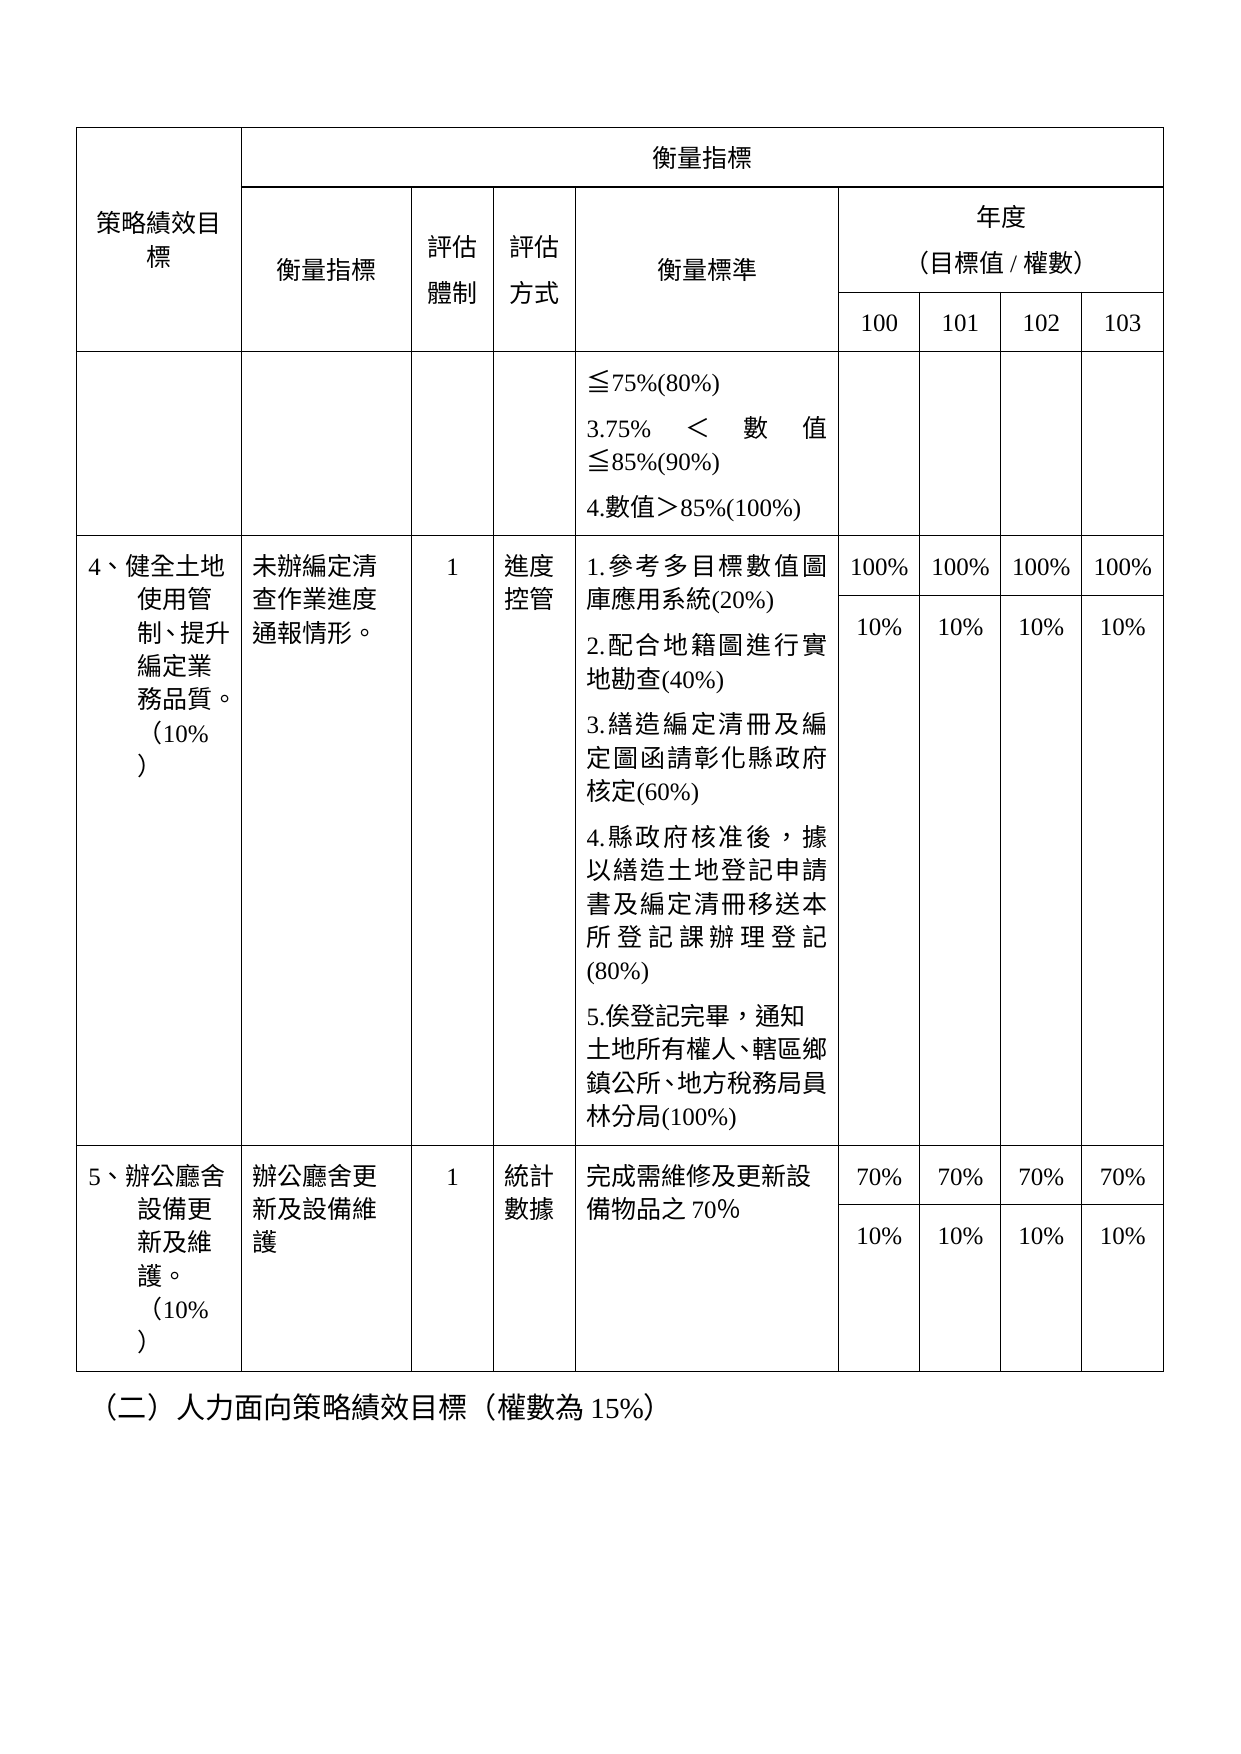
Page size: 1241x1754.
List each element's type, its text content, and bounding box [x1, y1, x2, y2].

table_cell [1001, 352, 1081, 535]
table_cell 進度控管 [494, 536, 575, 1145]
table_cell 1 [412, 536, 493, 1145]
table_cell 102 [1001, 293, 1081, 351]
table_cell 103 [1082, 293, 1163, 351]
table_cell 統計數據 [494, 1146, 575, 1371]
table_cell 70% [920, 1146, 1000, 1204]
table_header 策略績效目標 [77, 128, 241, 351]
table_cell [494, 352, 575, 535]
table_cell [412, 352, 493, 535]
table_cell 10% [920, 596, 1000, 1145]
table_cell 1.參考多目標數值圖庫應用系統(20%) 2.配合地籍圖進行實地勘查(40%) 3.繕造編定清冊及編定圖函請彰化縣政府核定(60%) 4.縣政府核准後，據以繕造土地登記申請書及編定清冊移送本所登記課辦理登記(80%) 5.俟登記完畢，通知土地所有權人、轄區鄉鎮公所、地方稅務局員林分局(100%) [576, 536, 838, 1145]
table_cell 評估 體制 [412, 188, 493, 351]
table_cell 健全土地使用管制、提升編定業務品質。（10%） [77, 536, 241, 1145]
table_cell 1 [412, 1146, 493, 1371]
table_cell 衡量標準 [576, 188, 838, 351]
table_cell 100% [1001, 536, 1081, 595]
table_cell 辦公廳舍更新及設備維護 [242, 1146, 411, 1371]
table_cell 70% [839, 1146, 919, 1204]
table_header 衡量指標 [242, 128, 1163, 186]
table_cell [77, 352, 241, 535]
table_cell [242, 352, 411, 535]
table_cell 10% [1082, 1205, 1163, 1371]
table_cell 辦公廳舍設備更新及維護。（10%） [77, 1146, 241, 1371]
table_cell 10% [1082, 596, 1163, 1145]
table_cell [920, 352, 1000, 535]
table_cell 10% [920, 1205, 1000, 1371]
table_cell 70% [1001, 1146, 1081, 1204]
table_cell [839, 352, 919, 535]
table_cell 10% [839, 596, 919, 1145]
table_cell 年度 （目標值 / 權數） [839, 188, 1163, 292]
table_cell 100 [839, 293, 919, 351]
table_cell 100% [920, 536, 1000, 595]
table_cell 10% [839, 1205, 919, 1371]
table_cell [1082, 352, 1163, 535]
text （二）人力面向策略績效目標（權數為15%） [88, 1384, 1152, 1427]
table_cell 101 [920, 293, 1000, 351]
table_cell 評估 方式 [494, 188, 575, 351]
table_cell 10% [1001, 1205, 1081, 1371]
table_cell 10% [1001, 596, 1081, 1145]
table_cell 完成需維修及更新設備物品之70％ [576, 1146, 838, 1371]
table_cell 100% [839, 536, 919, 595]
table_cell 衡量指標 [242, 188, 411, 351]
table_cell 70% [1082, 1146, 1163, 1204]
table_cell ≦75%(80%) 3.75%＜數值≦85%(90%) 4.數值＞85%(100%) [576, 352, 838, 535]
table_cell 未辦編定清查作業進度通報情形。 [242, 536, 411, 1145]
table_cell 100% [1082, 536, 1163, 595]
